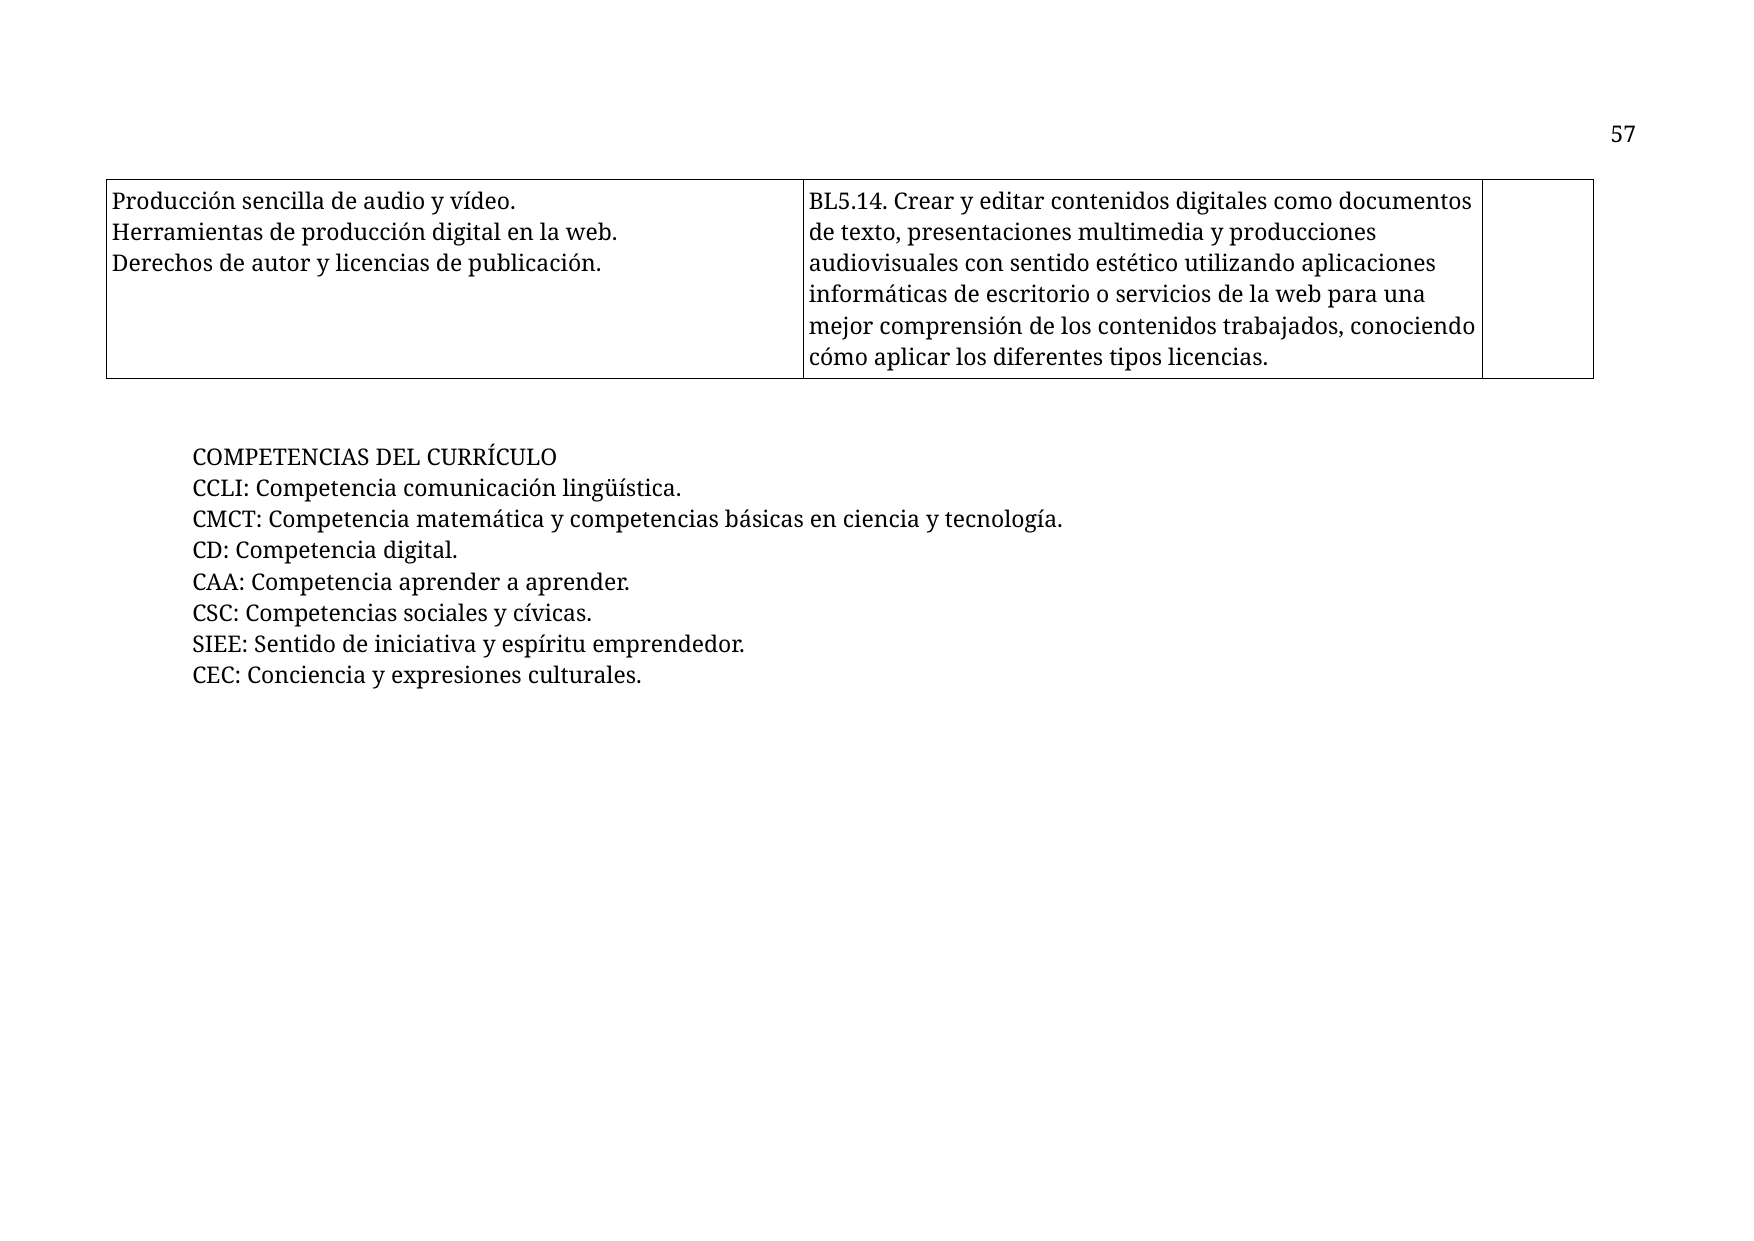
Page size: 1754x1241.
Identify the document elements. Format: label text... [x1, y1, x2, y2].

text CEC: Conciencia y expresiones culturales. [118, 659, 1636, 691]
text SIEE: Sentido de iniciativa y espíritu emprendedor. [118, 628, 1636, 659]
text CSC: Competencias sociales y cívicas. [118, 597, 1636, 628]
text CAA: Competencia aprender a aprender. [118, 566, 1636, 597]
table_cell Producción sencilla de audio y vídeo. Herramientas de producción digital en la web. Derechos de autor y licencias de publicación. [107, 180, 803, 378]
table_cell [1483, 180, 1593, 378]
text COMPETENCIAS DEL CURRÍCULO [118, 441, 1636, 472]
table_cell BL5.14. Crear y editar contenidos digitales como documentos de texto, presentaciones multimedia y producciones audiovisuales con sentido estético utilizando aplicaciones informáticas de escritorio o servicios de la web para una mejor comprensión de los contenidos trabajados, conociendo cómo aplicar los diferentes tipos licencias. [804, 180, 1482, 378]
text CMCT: Competencia matemática y competencias básicas en ciencia y tecnología. [118, 503, 1636, 534]
text CD: Competencia digital. [118, 534, 1636, 566]
text CCLI: Competencia comunicación lingüística. [118, 472, 1636, 503]
